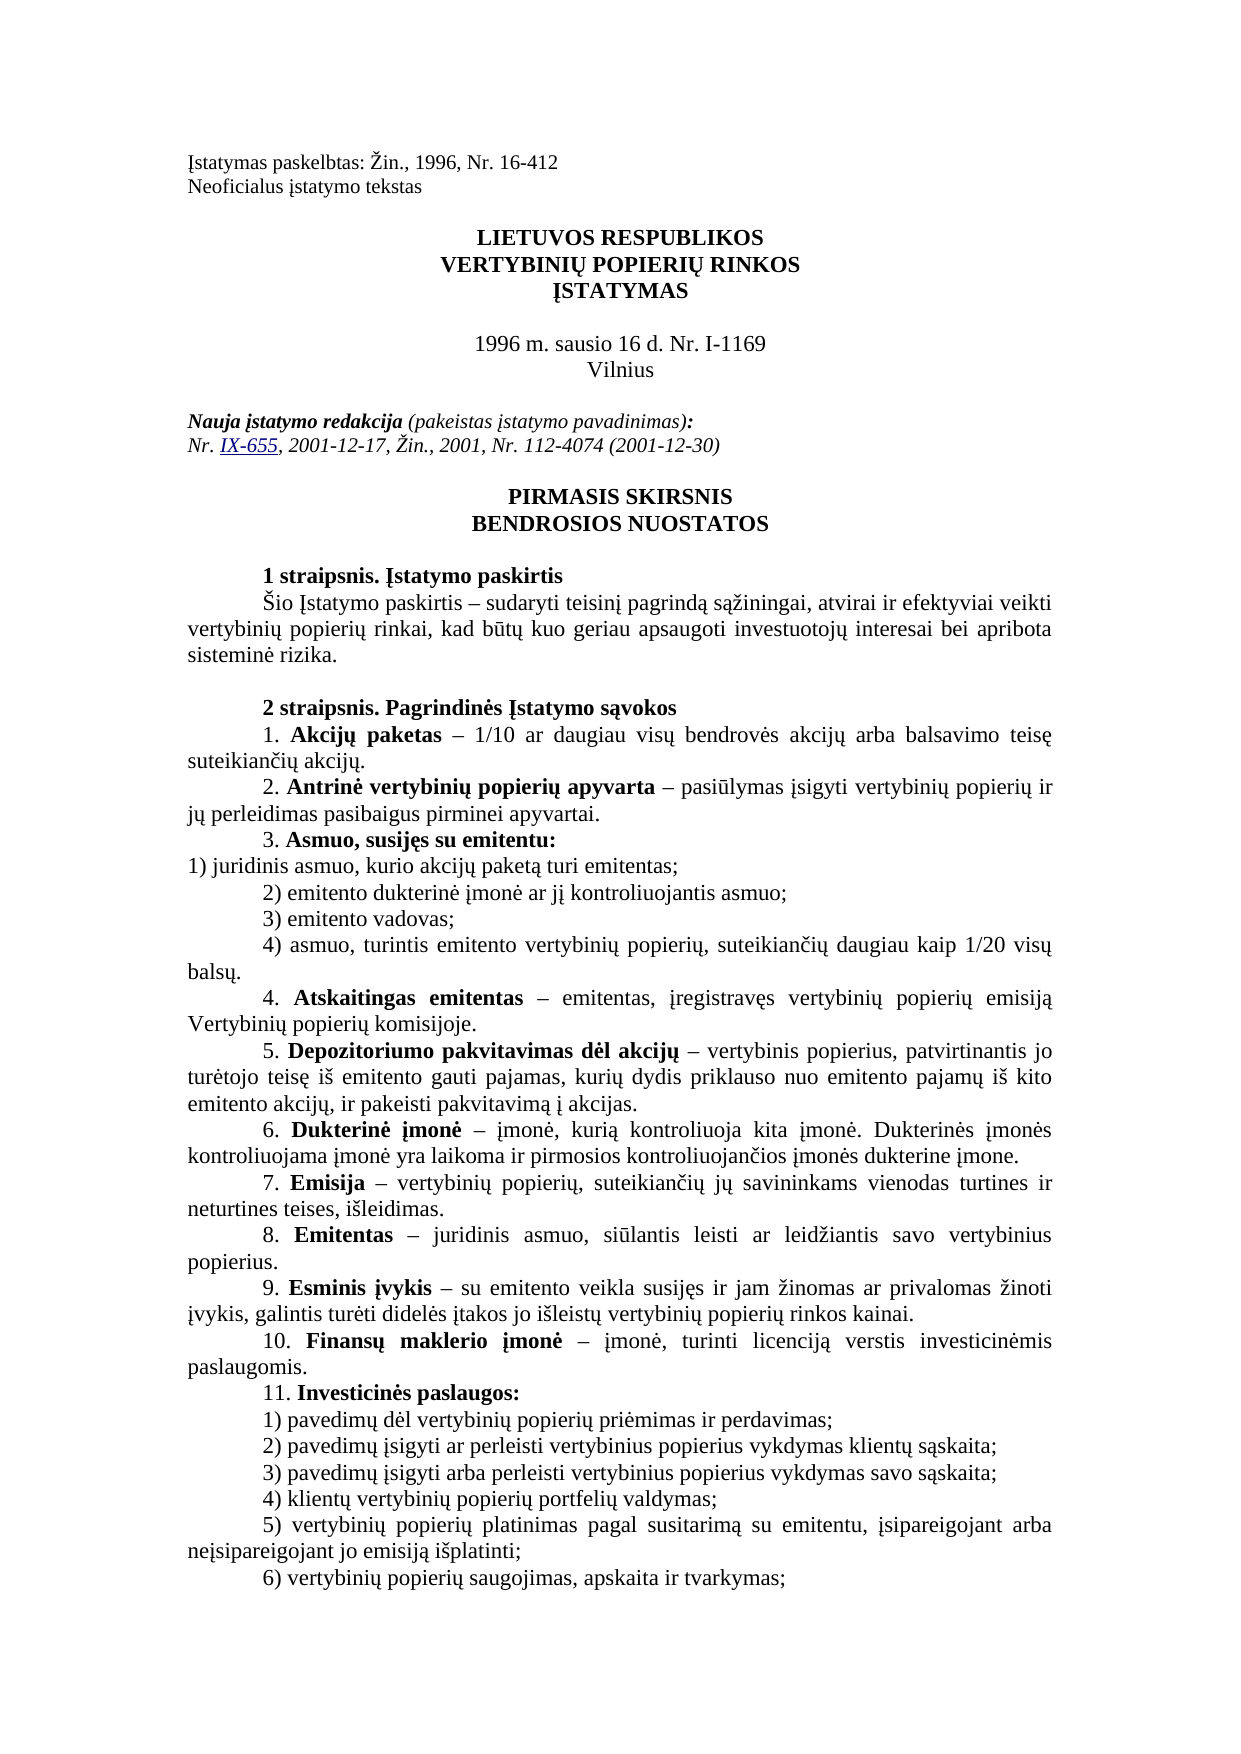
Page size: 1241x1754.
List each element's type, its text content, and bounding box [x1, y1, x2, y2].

text Įstatymas paskelbtas: Žin., 1996, Nr. 16-412 [187, 150, 1053, 174]
text 7. Emisija – vertybinių popierių, suteikiančių jų savininkams vienodas turtines ir neturtines teises, išleidimas. [187, 1169, 1053, 1221]
text 6) vertybinių popierių saugojimas, apskaita ir tvarkymas; [187, 1564, 1053, 1590]
text 3) pavedimų įsigyti arba perleisti vertybinius popierius vykdymas savo sąskaita; [187, 1458, 1053, 1485]
text 4) asmuo, turintis emitento vertybinių popierių, suteikiančių daugiau kaip 1/20 visų balsų. [187, 931, 1053, 984]
text 2 straipsnis. Pagrindinės Įstatymo sąvokos [187, 694, 1053, 721]
text 11. Investicinės paslaugos: [187, 1379, 1053, 1406]
text 3. Asmuo, susijęs su emitentu: [187, 826, 1053, 852]
text 1. Akcijų paketas – 1/10 ar daugiau visų bendrovės akcijų arba balsavimo teisę suteikiančių akcijų. [187, 721, 1053, 773]
subtitle BENDROSIOS NUOSTATOS [187, 510, 1053, 536]
text 1) pavedimų dėl vertybinių popierių priėmimas ir perdavimas; [187, 1406, 1053, 1432]
subtitle PIRMASIS SKIRSNIS [187, 483, 1053, 510]
text 1 straipsnis. Įstatymo paskirtis [187, 562, 1053, 589]
text LIETUVOS RESPUBLIKOS [187, 224, 1053, 251]
text 5. Depozitoriumo pakvitavimas dėl akcijų – vertybinis popierius, patvirtinantis jo turėtojo teisę iš emitento gauti pajamas, kurių dydis priklauso nuo emitento pajamų iš kito emitento akcijų, ir pakeisti pakvitavimą į akcijas. [187, 1037, 1053, 1116]
text 4. Atskaitingas emitentas – emitentas, įregistravęs vertybinių popierių emisiją Vertybinių popierių komisijoje. [187, 984, 1053, 1037]
text Šio Įstatymo paskirtis – sudaryti teisinį pagrindą sąžiningai, atvirai ir efektyviai veikti vertybinių popierių rinkai, kad būtų kuo geriau apsaugoti investuotojų interesai bei apribota sisteminė rizika. [187, 589, 1053, 668]
text ĮSTATYMAS [187, 277, 1053, 303]
text 2) emitento dukterinė įmonė ar jį kontroliuojantis asmuo; [187, 879, 1053, 905]
text 2. Antrinė vertybinių popierių apyvarta – pasiūlymas įsigyti vertybinių popierių ir jų perleidimas pasibaigus pirminei apyvartai. [187, 773, 1053, 826]
text Nr. IX-655, 2001-12-17, Žin., 2001, Nr. 112-4074 (2001-12-30) [187, 433, 1053, 457]
text 4) klientų vertybinių popierių portfelių valdymas; [187, 1485, 1053, 1511]
text 10. Finansų maklerio įmonė – įmonė, turinti licenciją verstis investicinėmis paslaugomis. [187, 1327, 1053, 1379]
text 3) emitento vadovas; [187, 905, 1053, 931]
text VERTYBINIŲ POPIERIŲ RINKOS [187, 251, 1053, 277]
text 9. Esminis įvykis – su emitento veikla susijęs ir jam žinomas ar privalomas žinoti įvykis, galintis turėti didelės įtakos jo išleistų vertybinių popierių rinkos kainai. [187, 1274, 1053, 1327]
text 5) vertybinių popierių platinimas pagal susitarimą su emitentu, įsipareigojant arba neįsipareigojant jo emisiją išplatinti; [187, 1511, 1053, 1564]
text 1996 m. sausio 16 d. Nr. I-1169 [187, 330, 1053, 356]
text Vilnius [187, 356, 1053, 383]
text 2) pavedimų įsigyti ar perleisti vertybinius popierius vykdymas klientų sąskaita; [187, 1432, 1053, 1458]
text 6. Dukterinė įmonė – įmonė, kurią kontroliuoja kita įmonė. Dukterinės įmonės kontroliuojama įmonė yra laikoma ir pirmosios kontroliuojančios įmonės dukterine įmone. [187, 1116, 1053, 1169]
text Nauja įstatymo redakcija (pakeistas įstatymo pavadinimas): [187, 409, 1053, 433]
text 8. Emitentas – juridinis asmuo, siūlantis leisti ar leidžiantis savo vertybinius popierius. [187, 1221, 1053, 1274]
text 1) juridinis asmuo, kurio akcijų paketą turi emitentas; [187, 852, 1053, 879]
text Neoficialus įstatymo tekstas [187, 174, 1053, 198]
